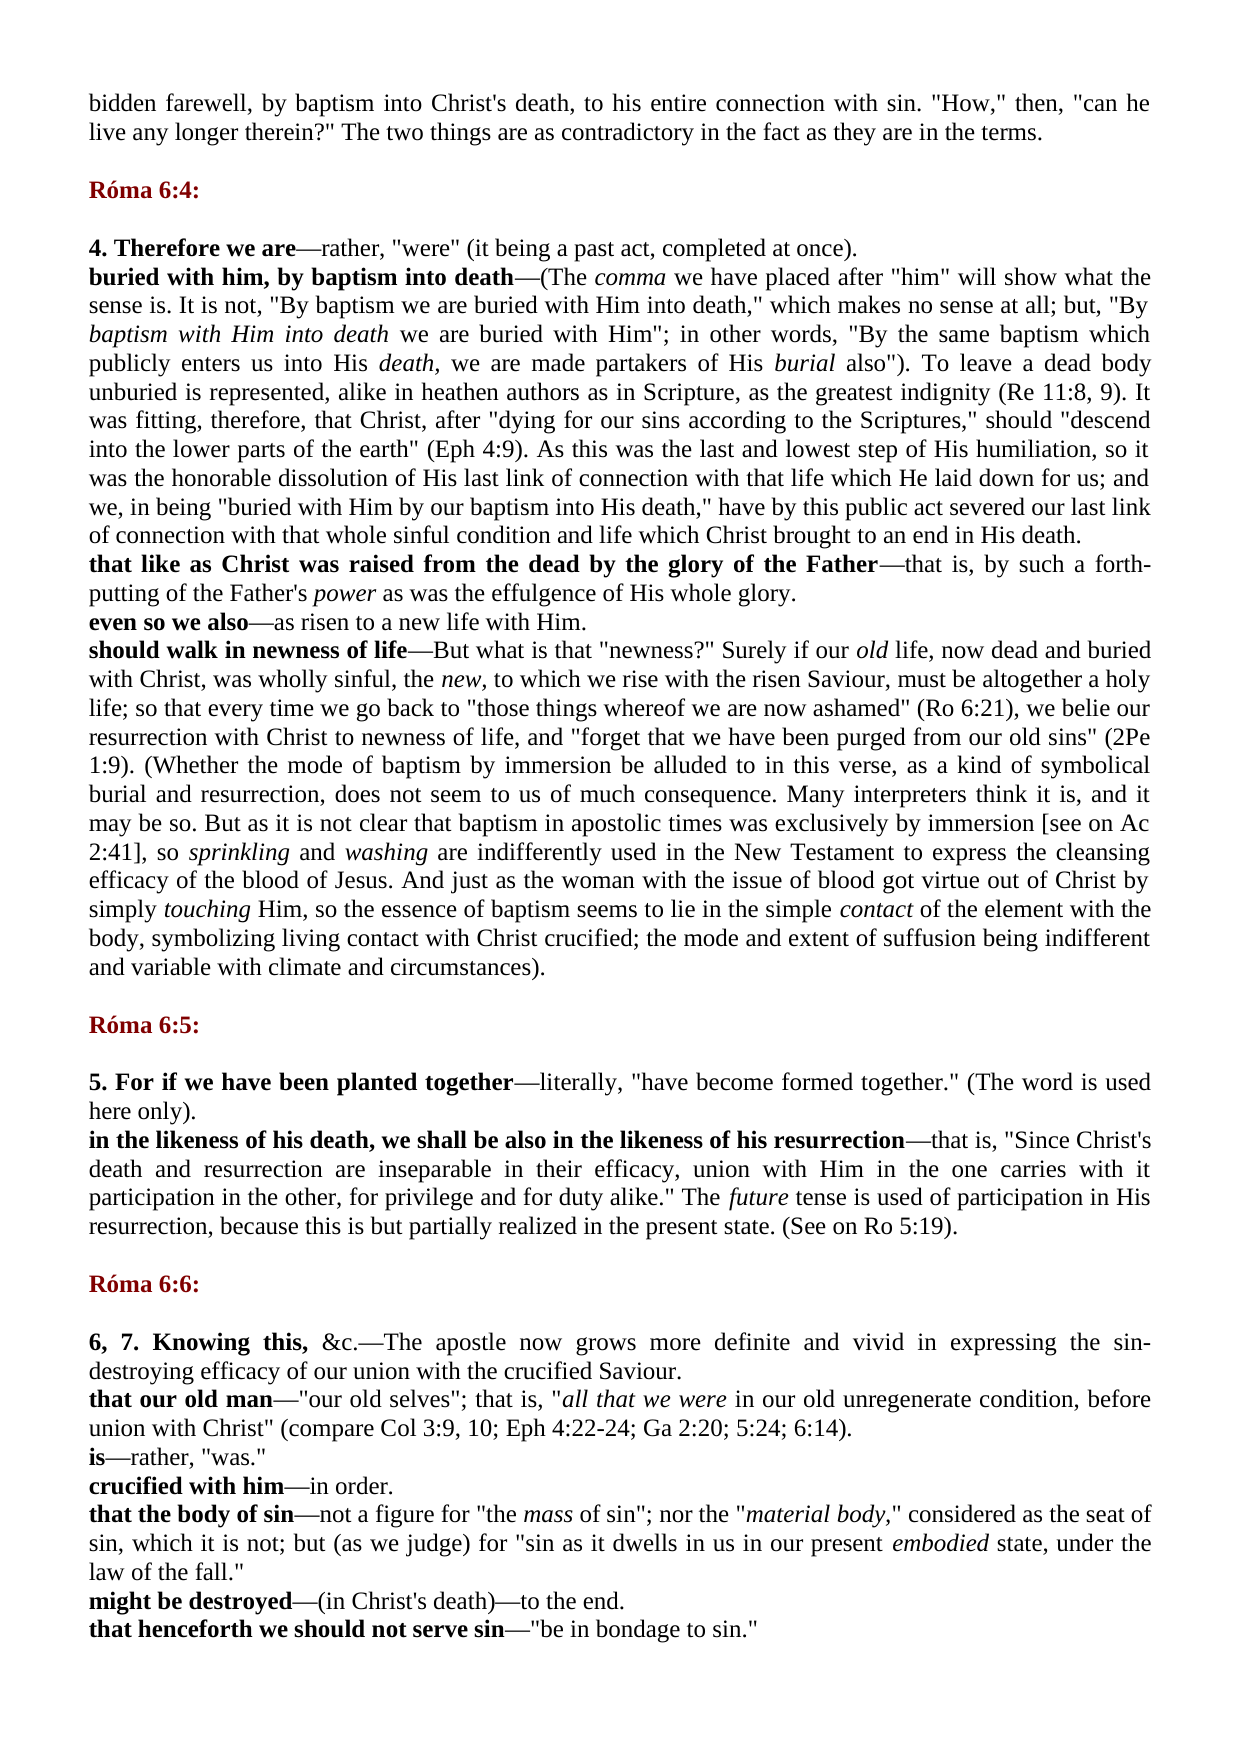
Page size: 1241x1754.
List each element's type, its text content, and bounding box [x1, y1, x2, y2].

text 6, 7. Knowing this, &c.—The apostle now grows more definite and vivid in expressing the sin-destroying efficacy of our union with the crucified Saviour. that our old man—"our old selves"; that is, "all that we were in our old unregenerate condition, before union with Christ" (compare Col 3:9, 10; Eph 4:22-24; Ga 2:20; 5:24; 6:14). is—rather, "was." crucified with him—in order. that the body of sin—not a figure for "the mass of sin"; nor the "material body," considered as the seat of sin, which it is not; but (as we judge) for "sin as it dwells in us in our present embodied state, under the law of the fall." might be destroyed—(in Christ's death)—to the end. that henceforth we should not serve sin—"be in bondage to sin." [88, 1327, 1152, 1643]
text Róma 6:5: [88, 1010, 1152, 1039]
text 4. Therefore we are—rather, "were" (it being a past act, completed at once). buried with him, by baptism into death—(The comma we have placed after "him" will show what the sense is. It is not, "By baptism we are buried with Him into death," which makes no sense at all; but, "By baptism with Him into death we are buried with Him"; in other words, "By the same baptism which publicly enters us into His death, we are made partakers of His burial also"). To leave a dead body unburied is represented, alike in heathen authors as in Scripture, as the greatest indignity (Re 11:8, 9). It was fitting, therefore, that Christ, after "dying for our sins according to the Scriptures," should "descend into the lower parts of the earth" (Eph 4:9). As this was the last and lowest step of His humiliation, so it was the honorable dissolution of His last link of connection with that life which He laid down for us; and we, in being "buried with Him by our baptism into His death," have by this public act severed our last link of connection with that whole sinful condition and life which Christ brought to an end in His death. that like as Christ was raised from the dead by the glory of the Father—that is, by such a forth-putting of the Father's power as was the effulgence of His whole glory. even so we also—as risen to a new life with Him. should walk in newness of life—But what is that "newness?" Surely if our old life, now dead and buried with Christ, was wholly sinful, the new, to which we rise with the risen Saviour, must be altogether a holy life; so that every time we go back to "those things whereof we are now ashamed" (Ro 6:21), we belie our resurrection with Christ to newness of life, and "forget that we have been purged from our old sins" (2Pe 1:9). (Whether the mode of baptism by immersion be alluded to in this verse, as a kind of symbolical burial and resurrection, does not seem to us of much consequence. Many interpreters think it is, and it may be so. But as it is not clear that baptism in apostolic times was exclusively by immersion [see on Ac 2:41], so sprinkling and washing are indifferently used in the New Testament to express the cleansing efficacy of the blood of Jesus. And just as the woman with the issue of blood got virtue out of Christ by simply touching Him, so the essence of baptism seems to lie in the simple contact of the element with the body, symbolizing living contact with Christ crucified; the mode and extent of suffusion being indifferent and variable with climate and circumstances). [88, 233, 1152, 981]
text Róma 6:6: [88, 1269, 1152, 1298]
text 5. For if we have been planted together—literally, "have become formed together." (The word is used here only). in the likeness of his death, we shall be also in the likeness of his resurrection—that is, "Since Christ's death and resurrection are inseparable in their efficacy, union with Him in the one carries with it participation in the other, for privilege and for duty alike." The future tense is used of participation in His resurrection, because this is but partially realized in the present state. (See on Ro 5:19). [88, 1067, 1152, 1240]
text Róma 6:4: [88, 176, 1152, 204]
text bidden farewell, by baptism into Christ's death, to his entire connection with sin. "How," then, "can he live any longer therein?" The two things are as contradictory in the fact as they are in the terms. [88, 88, 1152, 146]
